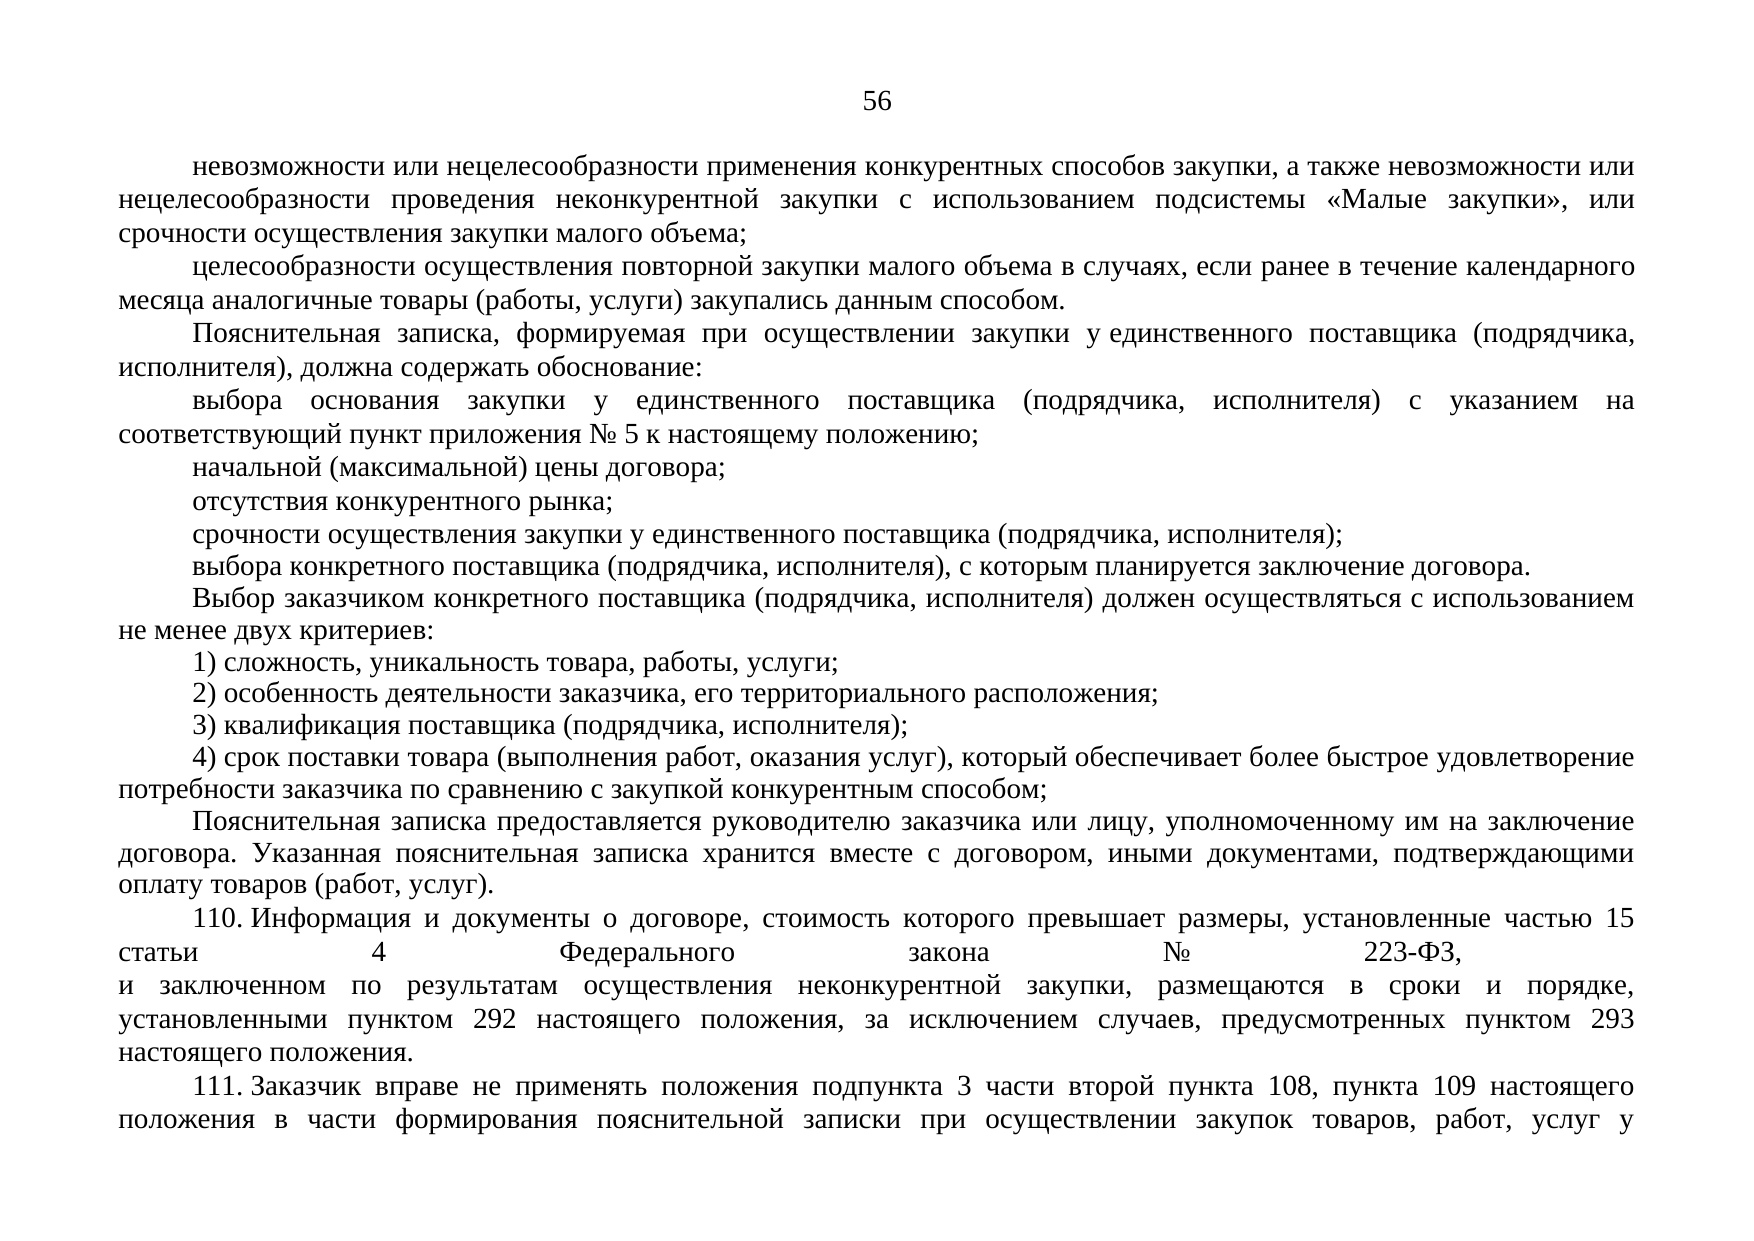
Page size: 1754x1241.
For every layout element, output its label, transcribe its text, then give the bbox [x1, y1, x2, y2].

text отсутствия конкурентного рынка; [118, 483, 1636, 517]
text выбора основания закупки у единственного поставщика (подрядчика, исполнителя) с указанием на соответствующий пункт приложения № 5 к настоящему положению; [118, 382, 1636, 449]
text 4) срок поставки товара (выполнения работ, оказания услуг), который обеспечивает более быстрое удовлетворение потребности заказчика по сравнению с закупкой конкурентным способом; [118, 741, 1636, 804]
text 1) сложность, уникальность товара, работы, услуги; [118, 646, 1636, 677]
text 2) особенность деятельности заказчика, его территориального расположения; [118, 677, 1636, 709]
text начальной (максимальной) цены договора; [118, 449, 1636, 483]
text 110. Информация и документы о договоре, стоимость которого превышает размеры, установленные частью 15 статьи 4 Федерального закона № 223-ФЗ, и заключенном по результатам осуществления неконкурентной закупки, размещаются в сроки и порядке, установленными пунктом 292 настоящего положения, за исключением случаев, предусмотренных пунктом 293 настоящего положения. [118, 900, 1636, 1068]
text Пояснительная записка предоставляется руководителю заказчика или лицу, уполномоченному им на заключение договора. Указанная пояснительная записка хранится вместе с договором, иными документами, подтверждающими оплату товаров (работ, услуг). [118, 804, 1636, 900]
text выбора конкретного поставщика (подрядчика, исполнителя), с которым планируется заключение договора. [118, 550, 1636, 582]
text Пояснительная записка, формируемая при осуществлении закупки у единственного поставщика (подрядчика, исполнителя), должна содержать обоснование: [118, 315, 1636, 382]
text Выбор заказчиком конкретного поставщика (подрядчика, исполнителя) должен осуществляться с использованием не менее двух критериев: [118, 582, 1636, 646]
text невозможности или нецелесообразности применения конкурентных способов закупки, а также невозможности или нецелесообразности проведения неконкурентной закупки с использованием подсистемы «Малые закупки», или срочности осуществления закупки малого объема; [118, 148, 1636, 248]
text 111. Заказчик вправе не применять положения подпункта 3 части второй пункта 108, пункта 109 настоящего положения в части формирования пояснительной записки при осуществлении закупок товаров, работ, услуг у [118, 1068, 1636, 1135]
text 3) квалификация поставщика (подрядчика, исполнителя); [118, 709, 1636, 741]
text целесообразности осуществления повторной закупки малого объема в случаях, если ранее в течение календарного месяца аналогичные товары (работы, услуги) закупались данным способом. [118, 248, 1636, 315]
text срочности осуществления закупки у единственного поставщика (подрядчика, исполнителя); [118, 517, 1636, 550]
